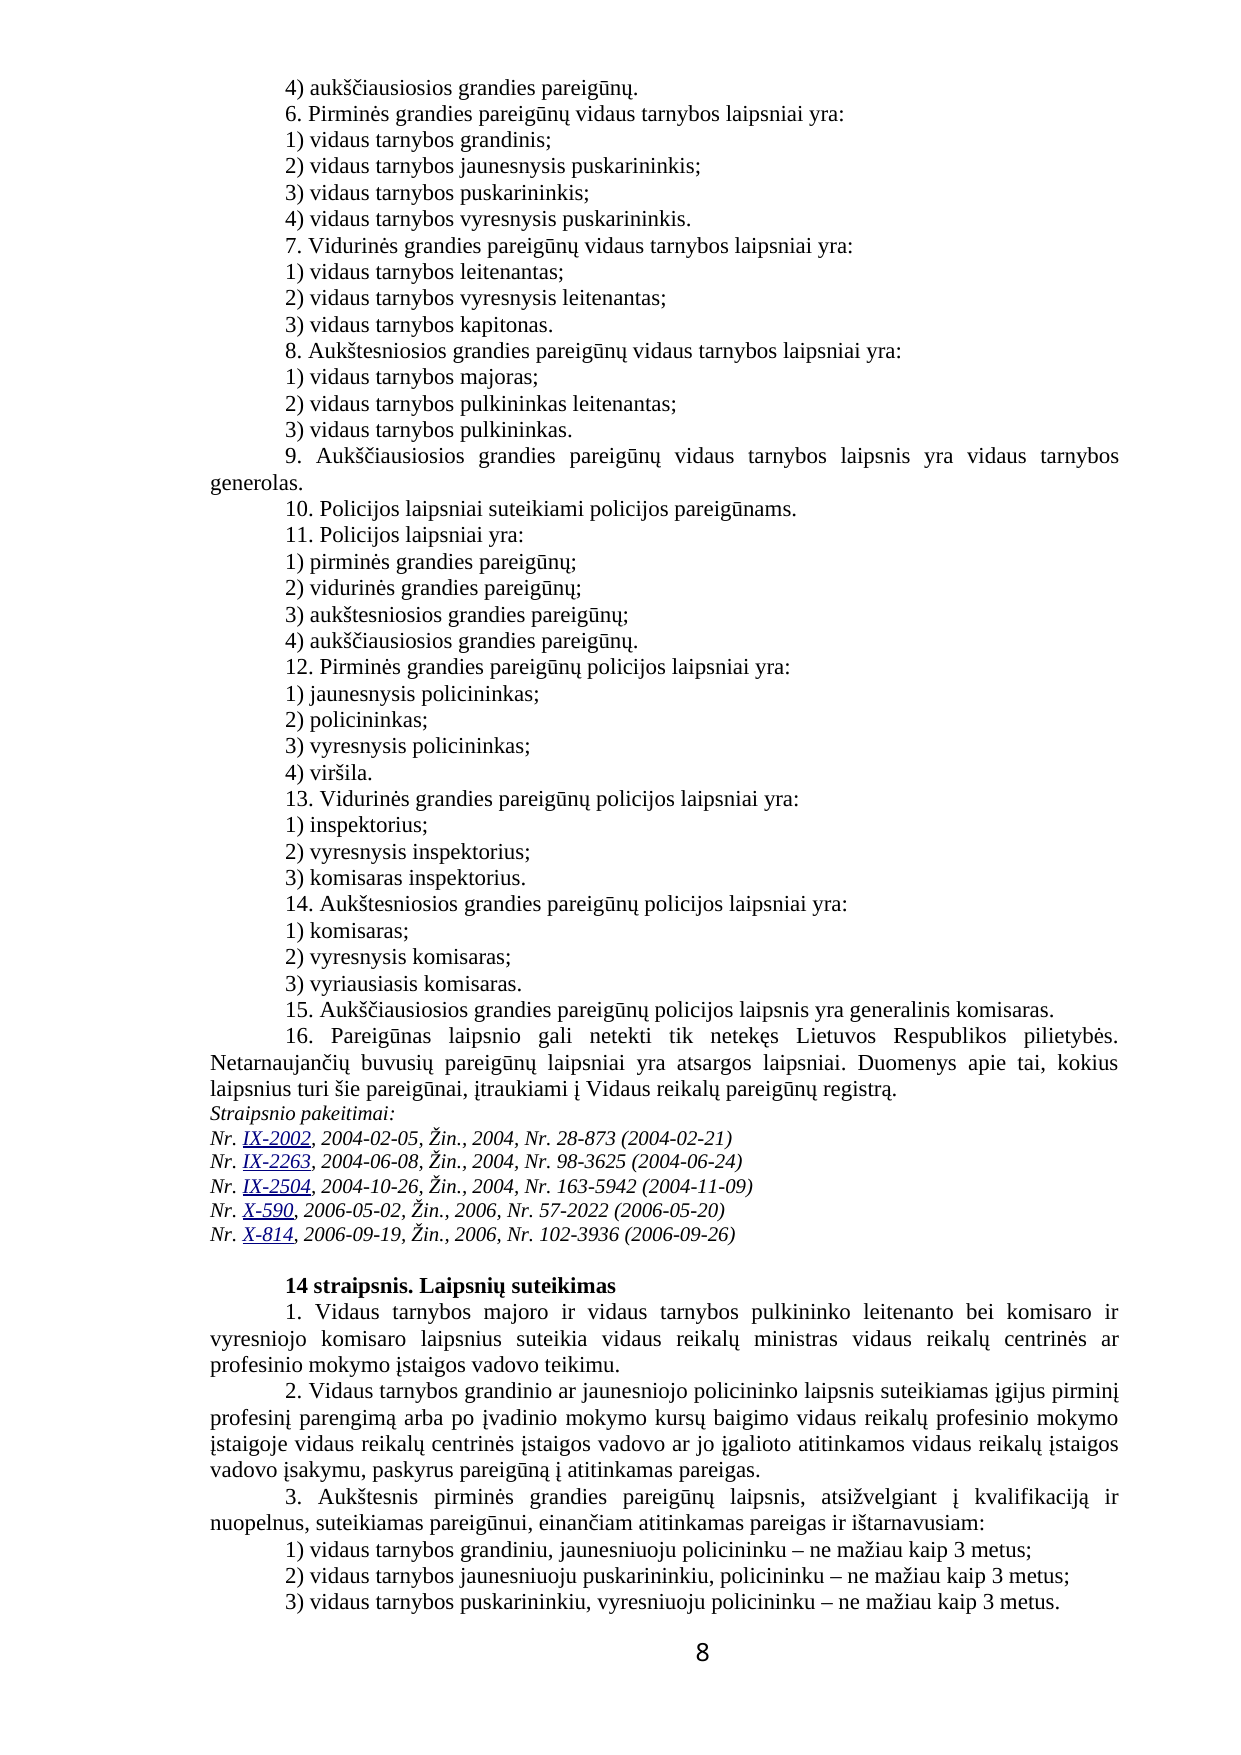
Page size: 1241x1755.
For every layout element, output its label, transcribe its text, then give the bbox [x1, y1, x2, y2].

text 3) vidaus tarnybos puskarininkiu, vyresniuoju policininku – ne mažiau kaip 3 metus. [210, 1588, 1120, 1615]
text 2) vyresnysis inspektorius; [210, 838, 1120, 864]
text 1) pirminės grandies pareigūnų; [210, 548, 1120, 574]
text 2) policininkas; [210, 706, 1120, 732]
text 9. Aukščiausiosios grandies pareigūnų vidaus tarnybos laipsnis yra vidaus tarnybos generolas. [210, 442, 1120, 495]
text 1) vidaus tarnybos majoras; [210, 363, 1120, 390]
text 3) aukštesniosios grandies pareigūnų; [210, 601, 1120, 627]
text 4) aukščiausiosios grandies pareigūnų. [210, 627, 1120, 653]
text 8. Aukštesniosios grandies pareigūnų vidaus tarnybos laipsniai yra: [210, 337, 1120, 363]
text 11. Policijos laipsniai yra: [210, 522, 1120, 548]
text 2) vidaus tarnybos jaunesnysis puskarininkis; [210, 153, 1120, 179]
text Nr. IX-2504, 2004-10-26, Žin., 2004, Nr. 163-5942 (2004-11-09) [210, 1173, 1120, 1198]
text 14 straipsnis. Laipsnių suteikimas [210, 1272, 1120, 1298]
text 1) inspektorius; [210, 811, 1120, 838]
text 3) vidaus tarnybos pulkininkas. [210, 416, 1120, 442]
text 15. Aukščiausiosios grandies pareigūnų policijos laipsnis yra generalinis komisaras. [210, 996, 1120, 1022]
text 3) vidaus tarnybos puskarininkis; [210, 179, 1120, 205]
text 2. Vidaus tarnybos grandinio ar jaunesniojo policininko laipsnis suteikiamas įgijus pirminį profesinį parengimą arba po įvadinio mokymo kursų baigimo vidaus reikalų profesinio mokymo įstaigoje vidaus reikalų centrinės įstaigos vadovo ar jo įgalioto atitinkamos vidaus reikalų įstaigos vadovo įsakymu, paskyrus pareigūną į atitinkamas pareigas. [210, 1377, 1120, 1483]
text 1) vidaus tarnybos leitenantas; [210, 258, 1120, 284]
text 7. Vidurinės grandies pareigūnų vidaus tarnybos laipsniai yra: [210, 232, 1120, 258]
text 2) vidurinės grandies pareigūnų; [210, 574, 1120, 601]
text 4) viršila. [210, 759, 1120, 785]
text Nr. X-590, 2006-05-02, Žin., 2006, Nr. 57-2022 (2006-05-20) [210, 1198, 1120, 1222]
text 1) vidaus tarnybos grandiniu, jaunesniuoju policininku – ne mažiau kaip 3 metus; [210, 1536, 1120, 1562]
text 3) vyresnysis policininkas; [210, 732, 1120, 759]
text 1) vidaus tarnybos grandinis; [210, 126, 1120, 153]
text 4) aukščiausiosios grandies pareigūnų. [210, 73, 1120, 100]
text 14. Aukštesniosios grandies pareigūnų policijos laipsniai yra: [210, 891, 1120, 917]
text 3. Aukštesnis pirminės grandies pareigūnų laipsnis, atsižvelgiant į kvalifikaciją ir nuopelnus, suteikiamas pareigūnui, einančiam atitinkamas pareigas ir ištarnavusiam: [210, 1483, 1120, 1536]
text 6. Pirminės grandies pareigūnų vidaus tarnybos laipsniai yra: [210, 100, 1120, 126]
text Nr. IX-2263, 2004-06-08, Žin., 2004, Nr. 98-3625 (2004-06-24) [210, 1149, 1120, 1173]
text Nr. X-814, 2006-09-19, Žin., 2006, Nr. 102-3936 (2006-09-26) [210, 1222, 1120, 1246]
text 2) vyresnysis komisaras; [210, 943, 1120, 969]
text 16. Pareigūnas laipsnio gali netekti tik netekęs Lietuvos Respublikos pilietybės. Netarnaujančių buvusių pareigūnų laipsniai yra atsargos laipsniai. Duomenys apie tai, kokius laipsnius turi šie pareigūnai, įtraukiami į Vidaus reikalų pareigūnų registrą. [210, 1022, 1120, 1101]
text 12. Pirminės grandies pareigūnų policijos laipsniai yra: [210, 653, 1120, 680]
text 4) vidaus tarnybos vyresnysis puskarininkis. [210, 205, 1120, 232]
text 1) komisaras; [210, 917, 1120, 943]
text 1. Vidaus tarnybos majoro ir vidaus tarnybos pulkininko leitenanto bei komisaro ir vyresniojo komisaro laipsnius suteikia vidaus reikalų ministras vidaus reikalų centrinės ar profesinio mokymo įstaigos vadovo teikimu. [210, 1298, 1120, 1377]
text 2) vidaus tarnybos vyresnysis leitenantas; [210, 284, 1120, 311]
text 3) komisaras inspektorius. [210, 864, 1120, 891]
text 2) vidaus tarnybos jaunesniuoju puskarininkiu, policininku – ne mažiau kaip 3 metus; [210, 1562, 1120, 1588]
text 3) vidaus tarnybos kapitonas. [210, 311, 1120, 337]
text Nr. IX-2002, 2004-02-05, Žin., 2004, Nr. 28-873 (2004-02-21) [210, 1125, 1120, 1149]
text 3) vyriausiasis komisaras. [210, 969, 1120, 996]
text 10. Policijos laipsniai suteikiami policijos pareigūnams. [210, 495, 1120, 522]
text 2) vidaus tarnybos pulkininkas leitenantas; [210, 390, 1120, 416]
text 1) jaunesnysis policininkas; [210, 680, 1120, 706]
text Straipsnio pakeitimai: [210, 1101, 1120, 1125]
text 13. Vidurinės grandies pareigūnų policijos laipsniai yra: [210, 785, 1120, 811]
